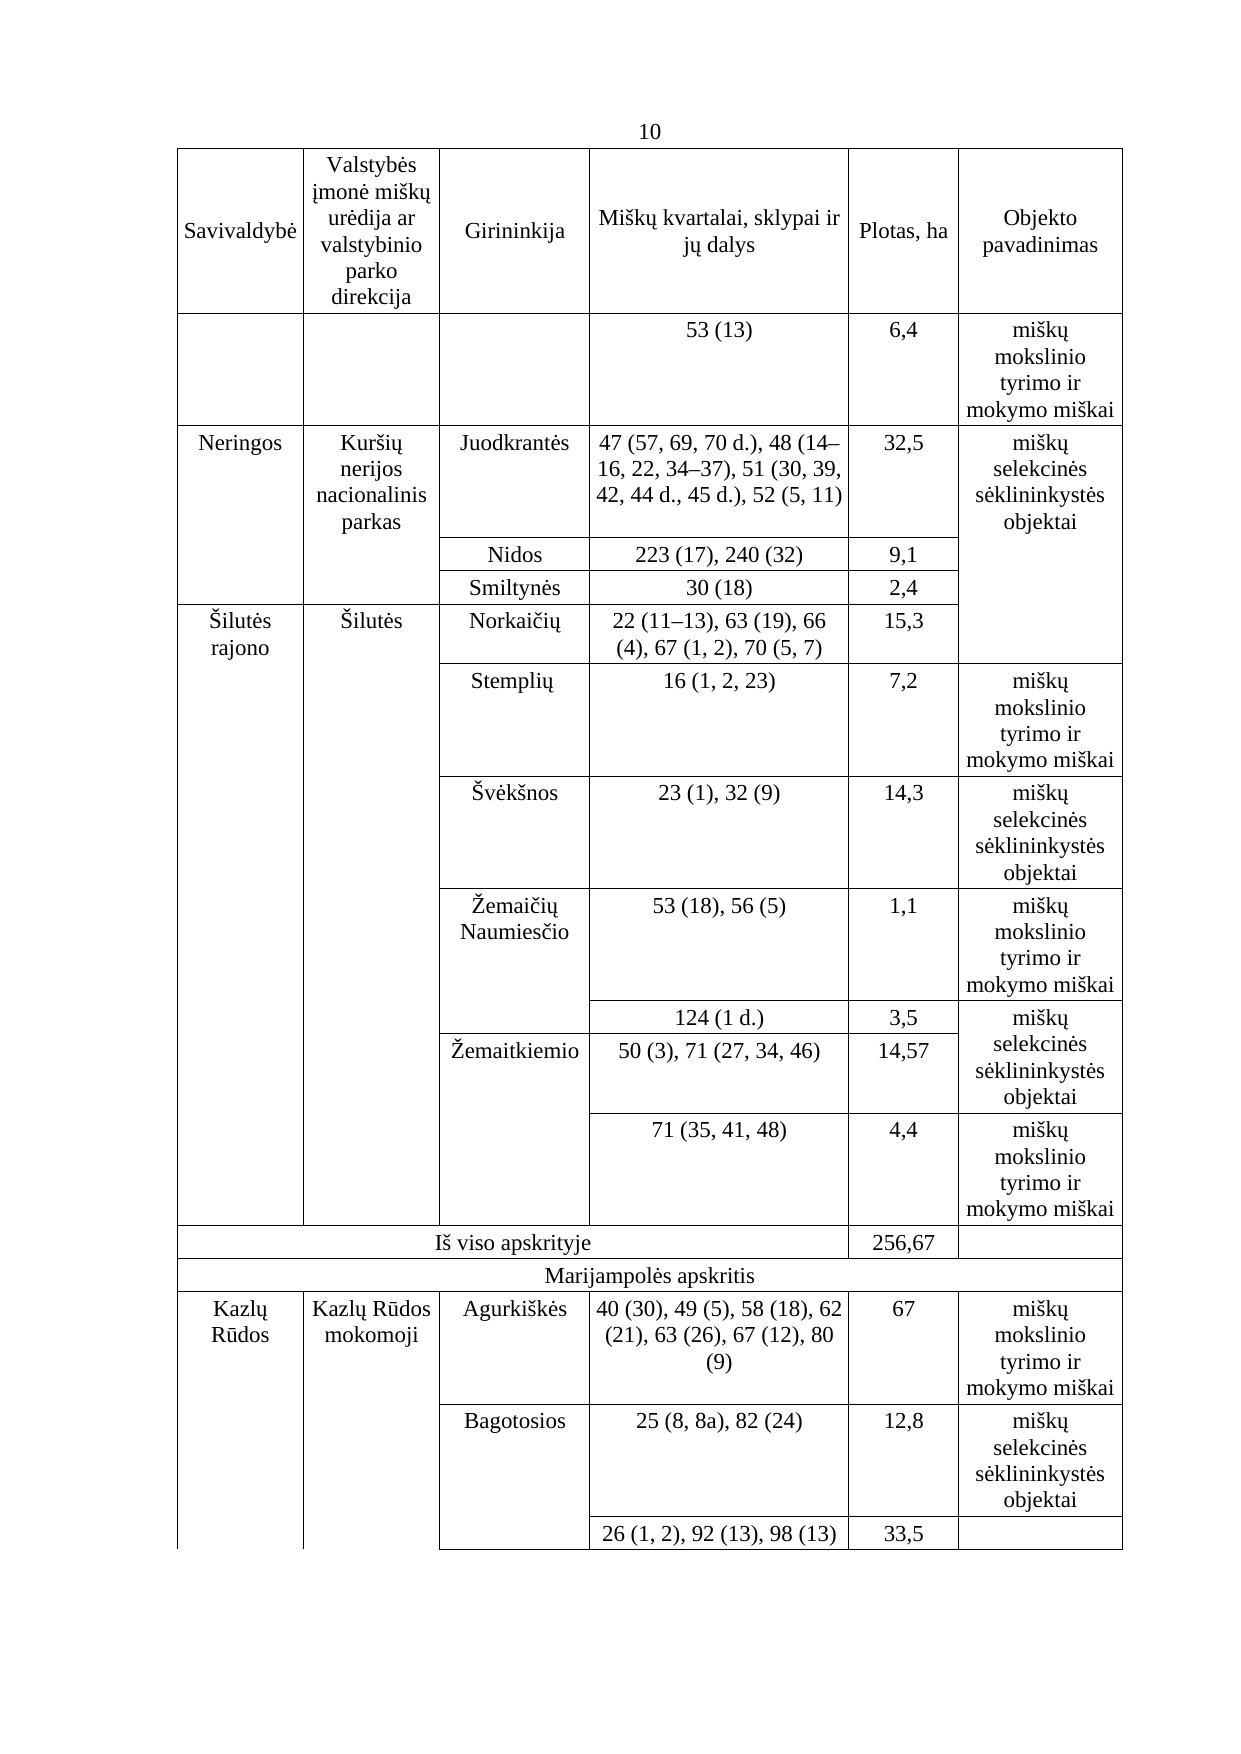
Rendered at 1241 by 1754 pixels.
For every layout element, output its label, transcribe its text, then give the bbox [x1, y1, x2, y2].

table_cell [440, 1000, 589, 1033]
table_cell 14,3 [849, 777, 958, 888]
table_cell miškų mokslinio tyrimo ir mokymo miškai [959, 314, 1122, 425]
table_cell [304, 1404, 439, 1516]
table_cell [178, 1033, 303, 1112]
table_cell miškų selekcinės sėklininkystės objektai [959, 426, 1122, 570]
table_cell Iš viso apskrityje [178, 1226, 848, 1258]
table_cell Švėkšnos [440, 777, 589, 888]
table_cell 2,4 [849, 571, 958, 604]
table_cell Marijampolės apskritis [178, 1259, 1122, 1291]
table_cell [304, 570, 439, 604]
table_cell [304, 537, 439, 570]
table_cell miškų selekcinės sėklininkystės objektai [959, 1405, 1122, 1516]
table_cell miškų selekcinės sėklininkystės objektai [959, 1001, 1122, 1112]
table_cell miškų mokslinio tyrimo ir mokymo miškai [959, 1114, 1122, 1225]
table_cell [304, 314, 439, 425]
table_cell [178, 537, 303, 570]
table_cell [178, 663, 303, 776]
table_cell [178, 570, 303, 604]
table_cell [959, 604, 1122, 663]
table_cell miškų selekcinės sėklininkystės objektai [959, 777, 1122, 888]
table_header Savivaldybė [178, 149, 303, 313]
table_cell [304, 663, 439, 776]
table_cell 47 (57, 69, 70 d.), 48 (14–16, 22, 34–37), 51 (30, 39, 42, 44 d., 45 d.), 52 (5, 11) [590, 426, 848, 537]
table_cell [440, 1516, 589, 1549]
table_cell 32,5 [849, 426, 958, 537]
table_cell [178, 1113, 303, 1225]
table_cell Kazlų Rūdos [178, 1292, 303, 1403]
table_cell 30 (18) [590, 571, 848, 604]
table_cell Šilutės rajono [178, 605, 303, 663]
table_cell [959, 1226, 1122, 1258]
table_cell Juodkrantės [440, 426, 589, 537]
table_cell 53 (13) [590, 314, 848, 425]
table_cell 3,5 [849, 1001, 958, 1033]
table_cell 40 (30), 49 (5), 58 (18), 62 (21), 63 (26), 67 (12), 80 (9) [590, 1292, 848, 1403]
table_cell 223 (17), 240 (32) [590, 538, 848, 570]
table_cell Norkaičių [440, 605, 589, 663]
table_header Plotas, ha [849, 149, 958, 313]
table_cell [304, 1113, 439, 1225]
table_cell 12,8 [849, 1405, 958, 1516]
table_cell [304, 1033, 439, 1112]
table_cell Šilutės [304, 605, 439, 663]
table_cell 15,3 [849, 605, 958, 663]
table_cell miškų mokslinio tyrimo ir mokymo miškai [959, 664, 1122, 776]
table_cell miškų mokslinio tyrimo ir mokymo miškai [959, 1292, 1122, 1403]
table_cell Bagotosios [440, 1405, 589, 1516]
table_cell Kuršių nerijos nacionalinis parkas [304, 426, 439, 537]
table_cell 26 (1, 2), 92 (13), 98 (13) [590, 1517, 848, 1549]
table_cell Smiltynės [440, 571, 589, 604]
table_cell 14,57 [849, 1034, 958, 1112]
table_cell 9,1 [849, 538, 958, 570]
table_cell 23 (1), 32 (9) [590, 777, 848, 888]
table_cell Nidos [440, 538, 589, 570]
table_header Objekto pavadinimas [959, 149, 1122, 313]
table_cell [959, 1517, 1122, 1549]
table_cell 16 (1, 2, 23) [590, 664, 848, 776]
table_cell 7,2 [849, 664, 958, 776]
table_cell 6,4 [849, 314, 958, 425]
table_cell [304, 776, 439, 888]
table_cell [959, 570, 1122, 604]
table_cell Neringos [178, 426, 303, 537]
table_cell miškų mokslinio tyrimo ir mokymo miškai [959, 889, 1122, 1000]
table_cell 50 (3), 71 (27, 34, 46) [590, 1034, 848, 1112]
table_cell [304, 888, 439, 1000]
table_cell 33,5 [849, 1517, 958, 1549]
table_cell [440, 314, 589, 425]
table_cell 25 (8, 8a), 82 (24) [590, 1405, 848, 1516]
table_cell [178, 776, 303, 888]
table_cell Žemaičių Naumiesčio [440, 889, 589, 1000]
table_cell Agurkiškės [440, 1292, 589, 1403]
table_header Miškų kvartalai, sklypai ir jų dalys [590, 149, 848, 313]
table_cell 22 (11–13), 63 (19), 66 (4), 67 (1, 2), 70 (5, 7) [590, 605, 848, 663]
table_cell 4,4 [849, 1114, 958, 1225]
table_cell Kazlų Rūdos mokomoji [304, 1292, 439, 1403]
table_cell [178, 1000, 303, 1033]
table_cell [178, 888, 303, 1000]
table_cell [304, 1516, 439, 1549]
table_cell 256,67 [849, 1226, 958, 1258]
table_cell 1,1 [849, 889, 958, 1000]
table_cell [178, 1516, 303, 1549]
table_cell [304, 1000, 439, 1033]
table_cell 124 (1 d.) [590, 1001, 848, 1033]
table_cell Stemplių [440, 664, 589, 776]
table_cell 53 (18), 56 (5) [590, 889, 848, 1000]
table_cell [178, 314, 303, 425]
table_header Girininkija [440, 149, 589, 313]
table_cell Žemaitkiemio [440, 1034, 589, 1112]
table_cell 67 [849, 1292, 958, 1403]
table_cell [178, 1404, 303, 1516]
table_cell [440, 1113, 589, 1225]
table_header Valstybės įmonė miškų urėdija ar valstybinio parko direkcija [304, 149, 439, 313]
table_cell 71 (35, 41, 48) [590, 1114, 848, 1225]
